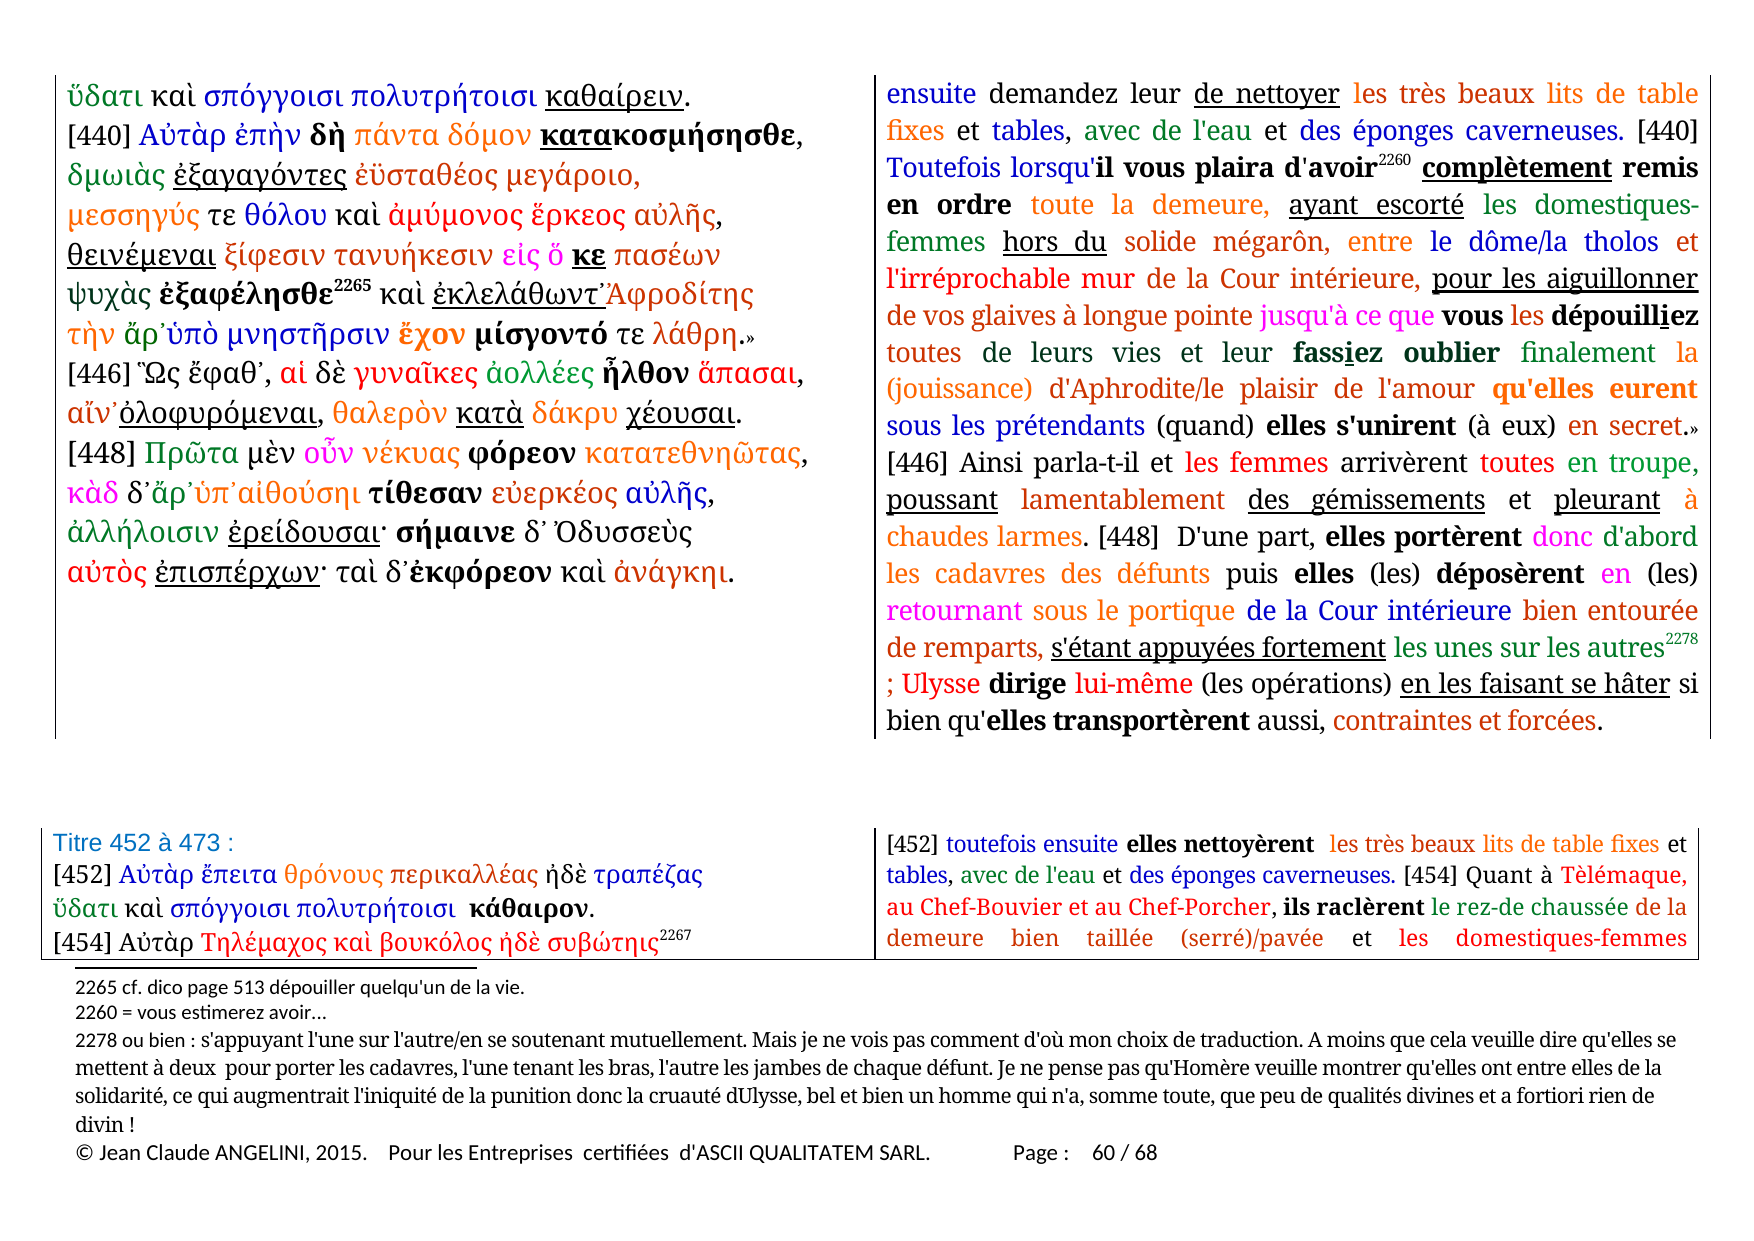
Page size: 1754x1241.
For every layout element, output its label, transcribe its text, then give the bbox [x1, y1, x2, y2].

table_header ensuite demandez leur de nettoyer les très beaux lits de table fixes et tables, avec de l'eau et des éponges caverneuses. [440] Toutefois lorsqu'il vous plaira d'avoir complètement remis en ordre toute la demeure, ayant escorté les domestiques-femmes hors du solide mégarôn, entre le dôme/la tholos et l'irréprochable mur de la Cour intérieure, pour les aiguillonner de vos glaives à longue pointe jusqu'à ce que vous les dépouilliez toutes de leurs vies et leur fassiez oublier finalement la (jouissance) d'Aphrodite/le plaisir de l'amour qu'elles eurent sous les prétendants (quand) elles s'unirent (à eux) en secret.» [446] Ainsi parla-t-il et les femmes arrivèrent toutes en troupe, poussant lamentablement des gémissements et pleurant à chaudes larmes. [448] D'une part, elles portèrent donc d'abord les cadavres des défunts puis elles (les) déposèrent en (les) retournant sous le portique de la Cour intérieure bien entourée de remparts, s'étant appuyées fortement les unes sur les autres ; Ulysse dirige lui-même (les opérations) en les faisant se hâter si bien qu'elles transportèrent aussi, contraintes et forcées. [876, 75, 1710, 739]
table_header Titre 452 à 473 : [452] Αὐτὰρ ἔπειτα θρόνους περικαλλέας ἠδὲ τραπέζας ὕδατι καὶ σπόγγοισι πολυτρήτοισι κάθαιρον. [454] Αὐτὰρ Τηλέμαχος καὶ βουκόλος ἠδὲ συβώτηις λίστροισιν δάπεδον πύκα ποιητοῖο δόμοιο ξῦον· ταὶ δ᾽ἐφόρεον δμωιαί τίθεσαν δὲ θύραζε. [457] Αὐτὰρ ἐπεὶ δὴ πᾶν μέγαρον διεκοσμήσαντο, δμωιὰς δ᾽ ἐξαγαγόντες ἐϋσταθέος μεγάροιο, μεσσηγύς τε θόλου καὶ ἀμύμονος ἕρκεος αὐλῆς, εἴλεον ἐν στείνει ὅθεν οὔ πως ἦεν ἀλύξαι. [461] Τοῖσι δὲ Τηλέμαχος πεπνυμένος ἦρχ᾽ἀγορεύειν· [462] « Μὴ μὲν δὴ καθαρῶι θανάτωι ἀπὸ θυμὸνοῦ ἑλοίμην τάων, αἳ δὴ ἐμῆι κεφαλῆι κατ᾽ὀνείδεα χεῦαν, μητέρι θ᾽ἡμετέρηι, παρά τε μνηστῆρσιν ἴαυον.» [465] Ὣς ἄρ᾽ἔφη καὶ πεῖσμα νεὸς κυανοπρώιροιο κίονος ἐξάψας μεγάλης περίβαλλε θόλοιο, ὑψόσ᾽ἐπεντανύσας, μή τις ποσὶν οὖδας ἵκοιτο. [468] Ὡς δ᾽ὅτ᾽ἂν ἢ κίχλαι τανυσίπτεροι ἠὲ πέλειαι ἕρκει ἐνιπλήξωσι τό θ᾽ἑστήκηι ἐνὶ θάμνωι, αὖλιν ἐσιέμεναι στυγερὸς δ᾽ὑπεδέξατο κοῖτος, ὣς αἵ γ᾽ἑξείης κεφαλὰς ἔχον ἀμφὶ δὲ πάσαις δειρῆισι βρόχοι ἦσαν, ὅπως οἴκτιστα θάνοιεν. [473] Ἤσπαιρον δὲ πόδεσσι μίνυνθά, περ οὔ τι μάλα δήν. [42, 828, 874, 959]
table_header ὕδατι καὶ σπόγγοισι πολυτρήτοισι καθαίρειν. [440] Αὐτὰρ ἐπὴν δὴ πάντα δόμον κατακοσμήσησθε, δμωιὰς ἐξαγαγόντες ἐϋσταθέος μεγάροιο, μεσσηγύς τε θόλου καὶ ἀμύμονος ἕρκεος αὐλῆς, θεινέμεναι ξίφεσιν τανυήκεσιν εἰς ὅ κε πασέων ψυχὰς ἐξαφέλησθε καὶ ἐκλελάθωντ᾽Ἀφροδίτης τὴν ἄρ᾽ὑπὸ μνηστῆρσιν ἔχον μίσγοντό τε λάθρη.» [446] Ὣς ἔφαθ᾽, αἱ δὲ γυναῖκες ἀολλέες ἦλθον ἅπασαι, αἴν᾽ὀλοφυρόμεναι, θαλερὸν κατὰ δάκρυ χέουσαι. [448] Πρῶτα μὲν οὖν νέκυας φόρεον κατατεθνηῶτας, κὰδ δ᾽ἄρ᾽ὑπ᾽αἰθούσηι τίθεσαν εὐερκέος αὐλῆς, ἀλλήλοισιν ἐρείδουσαι· σήμαινε δ᾽ Ὀδυσσεὺς αὐτὸς ἐπισπέρχων· ταὶ δ᾽ἐκφόρεον καὶ ἀνάγκηι. [56, 75, 874, 739]
table_header [452] toutefois ensuite elles nettoyèrent les très beaux lits de table fixes et tables, avec de l'eau et des éponges caverneuses. [454] Quant à Tèlémaque, au Chef-Bouvier et au Chef-Porcher, ils raclèrent le rez-de chaussée de la demeure bien taillée (serré)/pavée et les domestiques-femmes [876, 828, 1698, 959]
